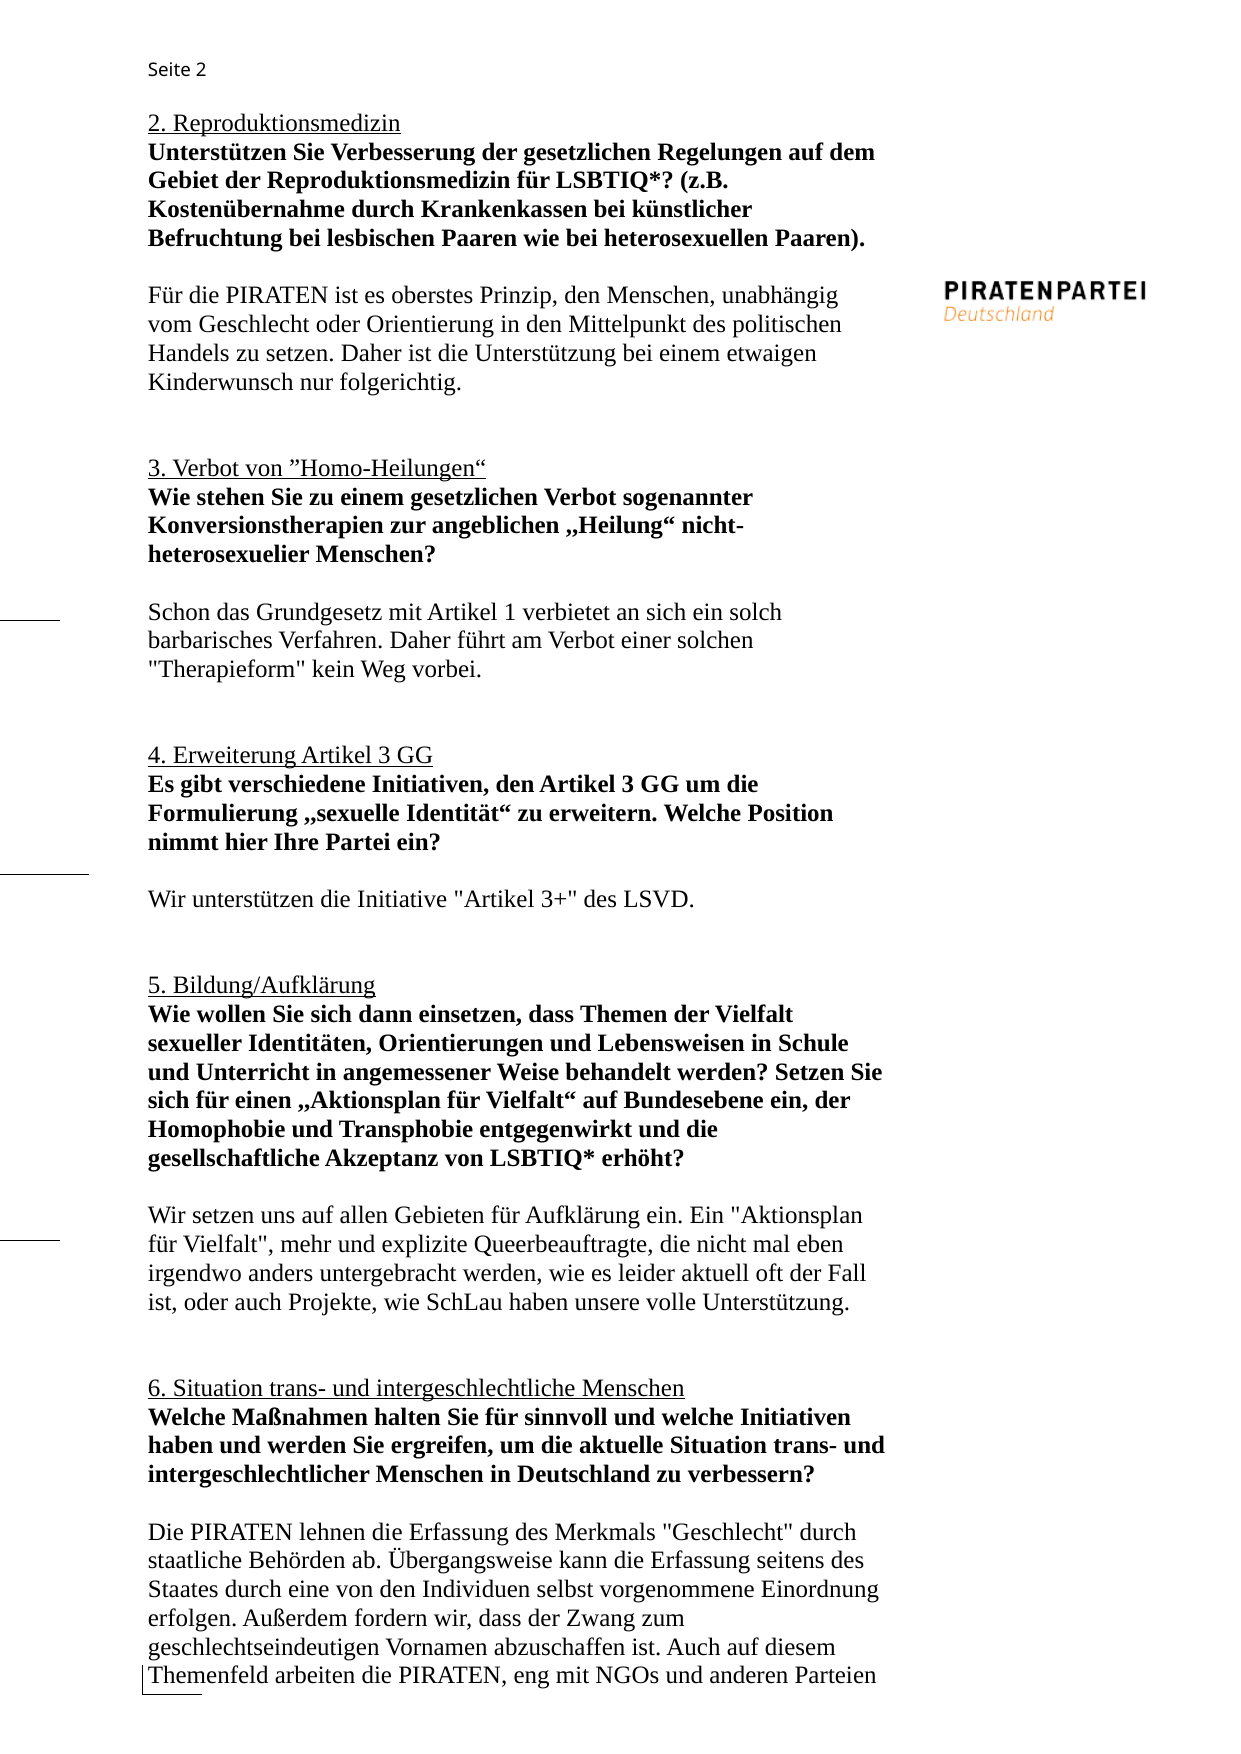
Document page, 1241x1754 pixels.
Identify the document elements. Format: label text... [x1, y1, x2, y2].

text Wir setzen uns auf allen Gebieten für Aufklärung ein. Ein "Aktionsplan für Vielfalt", mehr und explizite Queerbeauftragte, die nicht mal eben irgendwo anders untergebracht werden, wie es leider aktuell oft der Fall ist, oder auch Projekte, wie SchLau haben unsere volle Unterstützung. [148, 1201, 886, 1316]
text Die PIRATEN lehnen die Erfassung des Merkmals "Geschlecht" durch staatliche Behörden ab. Übergangsweise kann die Erfassung seitens des Staates durch eine von den Individuen selbst vorgenommene Einordnung erfolgen. Außerdem fordern wir, dass der Zwang zum geschlechtseindeutigen Vornamen abzuschaffen ist. Auch auf diesem Themenfeld arbeiten die PIRATEN, eng mit NGOs und anderen Parteien [148, 1517, 886, 1689]
text Wir unterstützen die Initiative "Artikel 3+" des LSVD. [148, 884, 886, 913]
picture [821, 240, 1241, 361]
text Unterstützen Sie Verbesserung der gesetzlichen Regelungen auf dem Gebiet der Reproduktionsmedizin für LSBTIQ*? (z.B. Kostenübernahme durch Krankenkassen bei künstlicher Befruchtung bei lesbischen Paaren wie bei heterosexuellen Paaren). [148, 137, 886, 252]
text Für die PIRATEN ist es oberstes Prinzip, den Menschen, unabhängig vom Geschlecht oder Orientierung in den Mittelpunkt des politischen Handels zu setzen. Daher ist die Unterstützung bei einem etwaigen Kinderwunsch nur folgerichtig. [148, 281, 886, 396]
text 4. Erweiterung Artikel 3 GG [148, 741, 886, 769]
text Wie wollen Sie sich dann einsetzen, dass Themen der Vielfalt sexueller Identitäten, Orientierungen und Lebensweisen in Schule und Unterricht in angemessener Weise behandelt werden? Setzen Sie sich für einen ,,Aktionsplan für Vielfalt“ auf Bundesebene ein, der Homophobie und Transphobie entgegenwirkt und die gesellschaftliche Akzeptanz von LSBTIQ* erhöht? [148, 999, 886, 1172]
text Welche Maßnahmen halten Sie für sinnvoll und welche Initiativen haben und werden Sie ergreifen, um die aktuelle Situation trans- und intergeschlechtlicher Menschen in Deutschland zu verbessern? [148, 1402, 886, 1488]
text 3. Verbot von ”Homo-Heilungen“ [148, 453, 886, 482]
text 2. Reproduktionsmedizin [148, 108, 886, 137]
text Wie stehen Sie zu einem gesetzlichen Verbot sogenannter Konversionstherapien zur angeblichen ,,Heilung“ nicht-heterosexuelier Menschen? [148, 482, 886, 568]
text 6. Situation trans- und intergeschlechtliche Menschen [148, 1373, 886, 1402]
text Schon das Grundgesetz mit Artikel 1 verbietet an sich ein solch barbarisches Verfahren. Daher führt am Verbot einer solchen "Therapieform" kein Weg vorbei. [148, 597, 886, 683]
text 5. Bildung/Aufklärung [148, 971, 886, 999]
text Es gibt verschiedene Initiativen, den Artikel 3 GG um die Formulierung ,,sexuelle Identität“ zu erweitern. Welche Position nimmt hier Ihre Partei ein? [148, 769, 886, 856]
